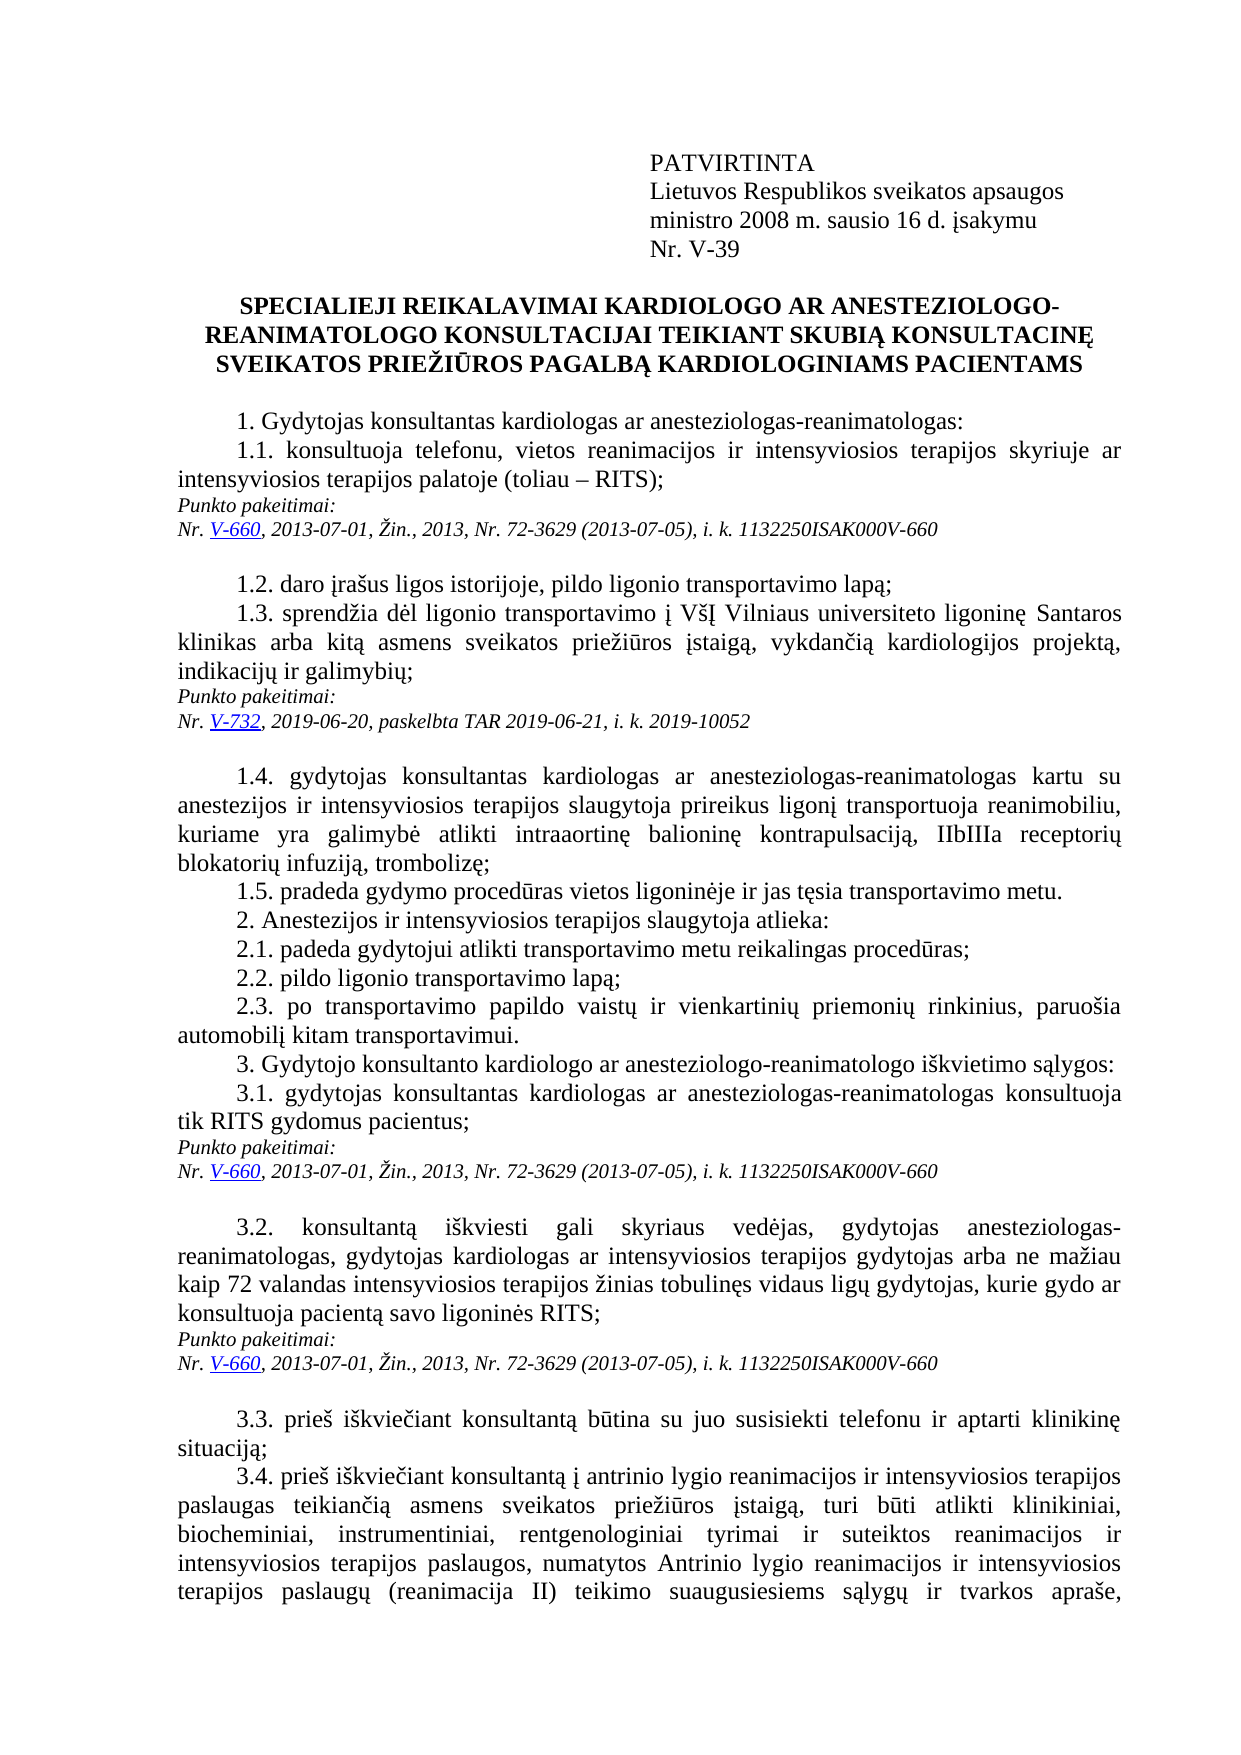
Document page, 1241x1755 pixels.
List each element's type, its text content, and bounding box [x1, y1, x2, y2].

text 2. Anestezijos ir intensyviosios terapijos slaugytoja atlieka: [177, 905, 1122, 934]
text 3.4. prieš iškviečiant konsultantą į antrinio lygio reanimacijos ir intensyviosios terapijos paslaugas teikiančią asmens sveikatos priežiūros įstaigą, turi būti atlikti klinikiniai, biocheminiai, instrumentiniai, rentgenologiniai tyrimai ir suteiktos reanimacijos ir intensyviosios terapijos paslaugos, numatytos Antrinio lygio reanimacijos ir intensyviosios terapijos paslaugų (reanimacija II) teikimo suaugusiesiems sąlygų ir tvarkos apraše, [177, 1461, 1122, 1605]
text Punkto pakeitimai: [177, 493, 1122, 517]
text Punkto pakeitimai: [177, 1135, 1122, 1159]
text Punkto pakeitimai: [177, 684, 1122, 708]
text 3.2. konsultantą iškviesti gali skyriaus vedėjas, gydytojas anesteziologas-reanimatologas, gydytojas kardiologas ar intensyviosios terapijos gydytojas arba ne mažiau kaip 72 valandas intensyviosios terapijos žinias tobulinęs vidaus ligų gydytojas, kurie gydo ar konsultuoja pacientą savo ligoninės RITS; [177, 1212, 1122, 1327]
text 2.2. pildo ligonio transportavimo lapą; [177, 963, 1122, 991]
text 1.5. pradeda gydymo procedūras vietos ligoninėje ir jas tęsia transportavimo metu. [177, 876, 1122, 905]
text Lietuvos Respublikos sveikatos apsaugos ministro 2008 m. sausio 16 d. įsakymu Nr. V-39 [649, 176, 1122, 263]
text 3.1. gydytojas konsultantas kardiologas ar anesteziologas-reanimatologas konsultuoja tik RITS gydomus pacientus; [177, 1078, 1122, 1135]
text Nr. V-660, 2013-07-01, Žin., 2013, Nr. 72-3629 (2013-07-05), i. k. 1132250ISAK000V-660 [177, 1159, 1122, 1183]
text 1.2. daro įrašus ligos istorijoje, pildo ligonio transportavimo lapą; [177, 569, 1122, 598]
text 1.4. gydytojas konsultantas kardiologas ar anesteziologas-reanimatologas kartu su anestezijos ir intensyviosios terapijos slaugytoja prireikus ligonį transportuoja reanimobiliu, kuriame yra galimybė atlikti intraaortinę balioninę kontrapulsaciją, IIbIIIa receptorių blokatorių infuziją, trombolizę; [177, 761, 1122, 876]
text Nr. V-732, 2019-06-20, paskelbta TAR 2019-06-21, i. k. 2019-10052 [177, 708, 1122, 733]
text PATVIRTINTA [649, 148, 1122, 176]
text 1.3. sprendžia dėl ligonio transportavimo į VšĮ Vilniaus universiteto ligoninę Santaros klinikas arba kitą asmens sveikatos priežiūros įstaigą, vykdančią kardiologijos projektą, indikacijų ir galimybių; [177, 598, 1122, 684]
text Nr. V-660, 2013-07-01, Žin., 2013, Nr. 72-3629 (2013-07-05), i. k. 1132250ISAK000V-660 [177, 1351, 1122, 1375]
text 1. Gydytojas konsultantas kardiologas ar anesteziologas-reanimatologas: [177, 406, 1122, 435]
text Nr. V-660, 2013-07-01, Žin., 2013, Nr. 72-3629 (2013-07-05), i. k. 1132250ISAK000V-660 [177, 517, 1122, 541]
text 2.1. padeda gydytojui atlikti transportavimo metu reikalingas procedūras; [177, 934, 1122, 963]
text 2.3. po transportavimo papildo vaistų ir vienkartinių priemonių rinkinius, paruošia automobilį kitam transportavimui. [177, 991, 1122, 1049]
text 1.1. konsultuoja telefonu, vietos reanimacijos ir intensyviosios terapijos skyriuje ar intensyviosios terapijos palatoje (toliau – RITS); [177, 435, 1122, 493]
text 3. Gydytojo konsultanto kardiologo ar anesteziologo-reanimatologo iškvietimo sąlygos: [177, 1049, 1122, 1078]
text Punkto pakeitimai: [177, 1327, 1122, 1351]
text 3.3. prieš iškviečiant konsultantą būtina su juo susisiekti telefonu ir aptarti klinikinę situaciją; [177, 1404, 1122, 1461]
text SPECIALIEJI REIKALAVIMAI KARDIOLOGO AR ANESTEZIOLOGO-REANIMATOLOGO KONSULTACIJAI TEIKIANT SKUBIĄ KONSULTACINĘ SVEIKATOS PRIEŽIŪROS PAGALBĄ KARDIOLOGINIAMS PACIENTAMS [177, 291, 1122, 378]
